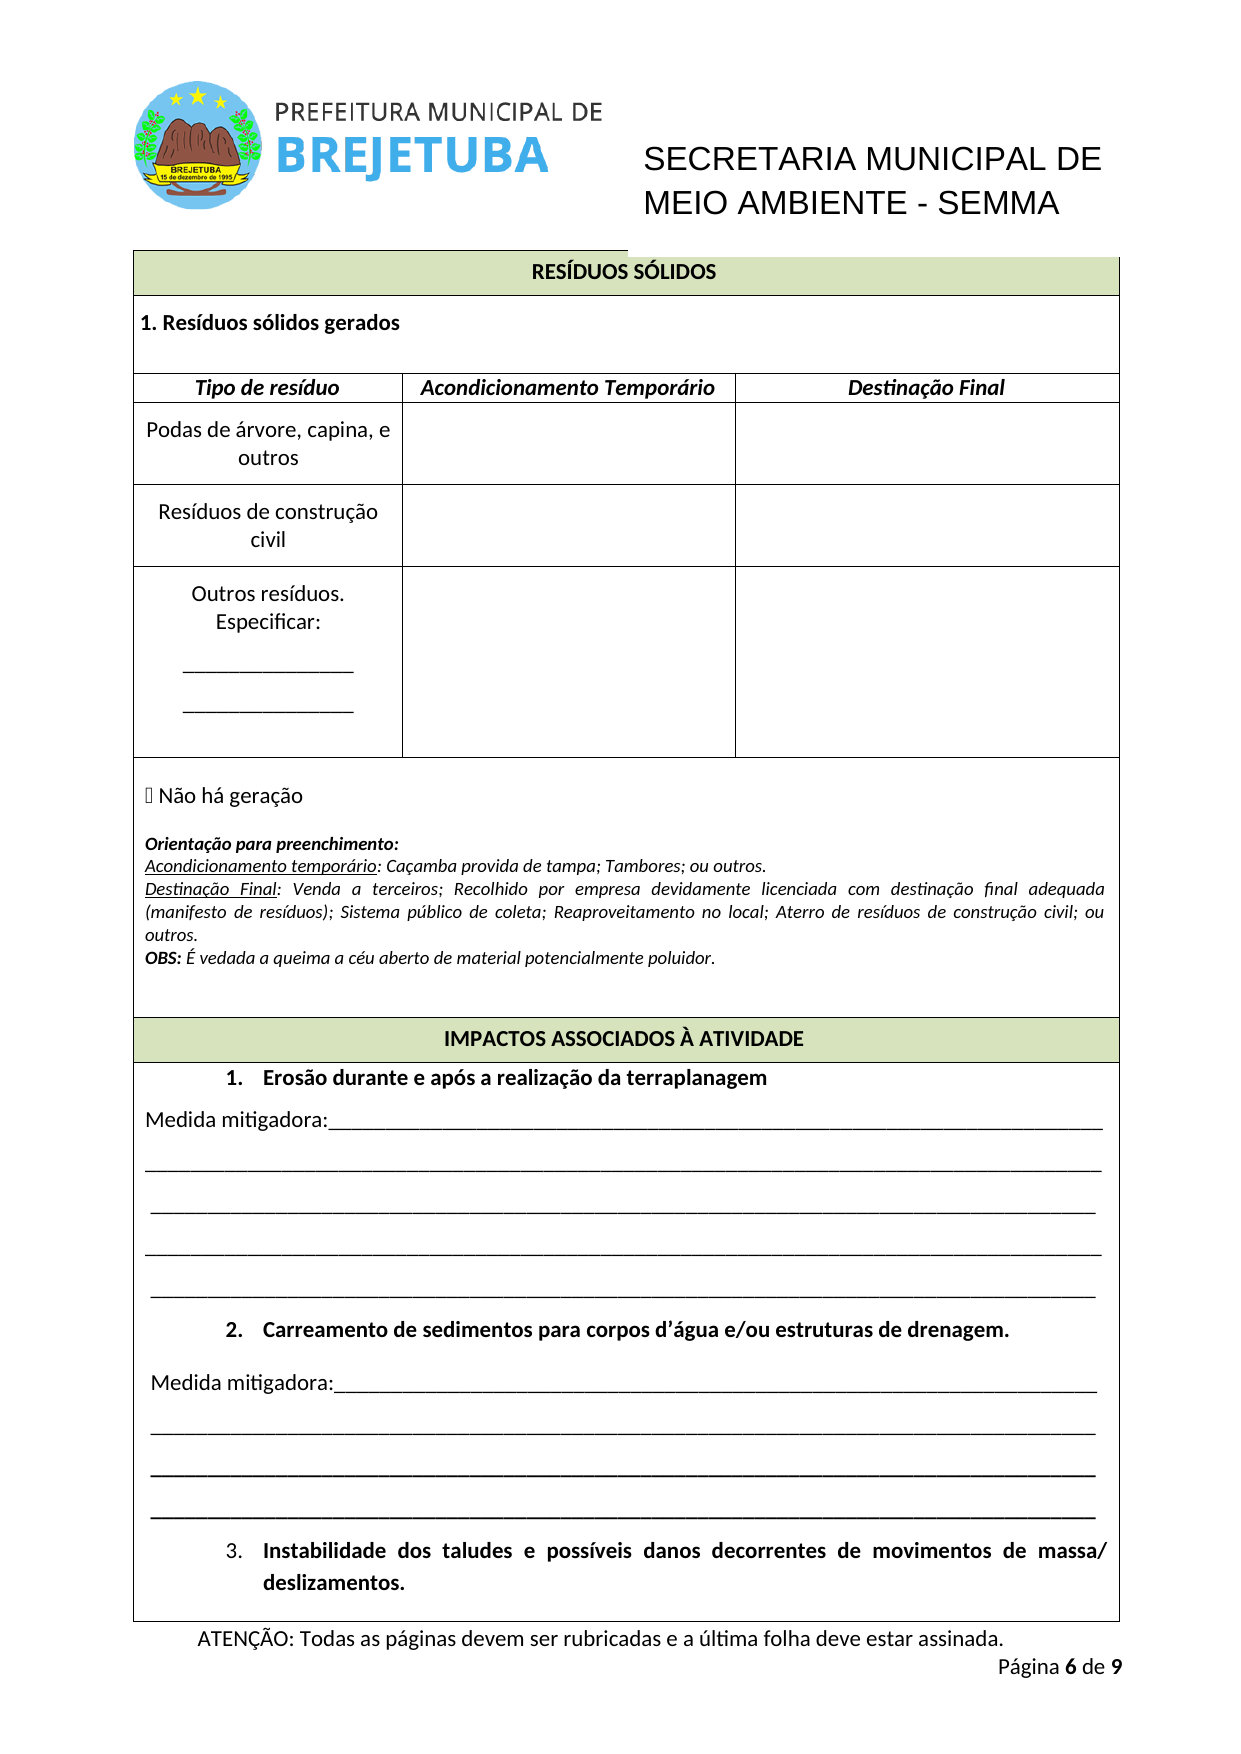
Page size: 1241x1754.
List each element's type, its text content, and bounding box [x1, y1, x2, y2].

table_cell RESÍDUOS SÓLIDOS [134, 251, 1119, 295]
table_cell Tipo de resíduo [134, 374, 402, 402]
table_cell [129, 1017, 133, 1062]
table_cell Destinação Final [736, 374, 1119, 402]
table_cell [129, 373, 133, 402]
table_cell Erosão durante e após a realização da terraplanagem Medida mitigadora:____________________________________________________________________ ____________________________________________________________________________________ ___________________________________________________________________________________ ____________________________________________________________________________________ ___________________________________________________________________________________ Carreamento de sedimentos para corpos d’água e/ou estruturas de drenagem. Medida mitigadora:___________________________________________________________________ ___________________________________________________________________________________ ___________________________________________________________________________________ ___________________________________________________________________________________ Instabilidade dos taludes e possíveis danos decorrentes de movimentos de massa/ deslizamentos. [134, 1063, 1119, 1621]
table_cell [129, 566, 133, 757]
table_cell 1. Resíduos sólidos gerados [134, 296, 1119, 372]
table_cell [129, 1062, 133, 1621]
table_cell [129, 757, 133, 1017]
table_cell [129, 402, 133, 484]
table_cell [129, 295, 133, 372]
table_cell Acondicionamento Temporário [403, 374, 735, 402]
table_cell [403, 567, 735, 757]
table_cell [129, 484, 133, 566]
table_cell [736, 567, 1119, 757]
table_cell Podas de árvore, capina, e outros [134, 403, 402, 484]
table_cell [403, 403, 735, 484]
table_cell [129, 250, 133, 295]
table_cell [736, 403, 1119, 484]
table_cell [403, 485, 735, 566]
table_cell Resíduos de construção civil [134, 485, 402, 566]
table_cell IMPACTOS ASSOCIADOS À ATIVIDADE [134, 1018, 1119, 1062]
table_cell Outros resíduos. Especificar: _______________ _______________ [134, 567, 402, 757]
table_cell [736, 485, 1119, 566]
table_cell  Não há geração Orientação para preenchimento: Acondicionamento temporário: Caçamba provida de tampa; Tambores; ou outros. Destinação Final: Venda a terceiros; Recolhido por empresa devidamente licenciada com destinação final adequada (manifesto de resíduos); Sistema público de coleta; Reaproveitamento no local; Aterro de resíduos de construção civil; ou outros. OBS: É vedada a queima a céu aberto de material potencialmente poluidor. [134, 758, 1119, 1017]
